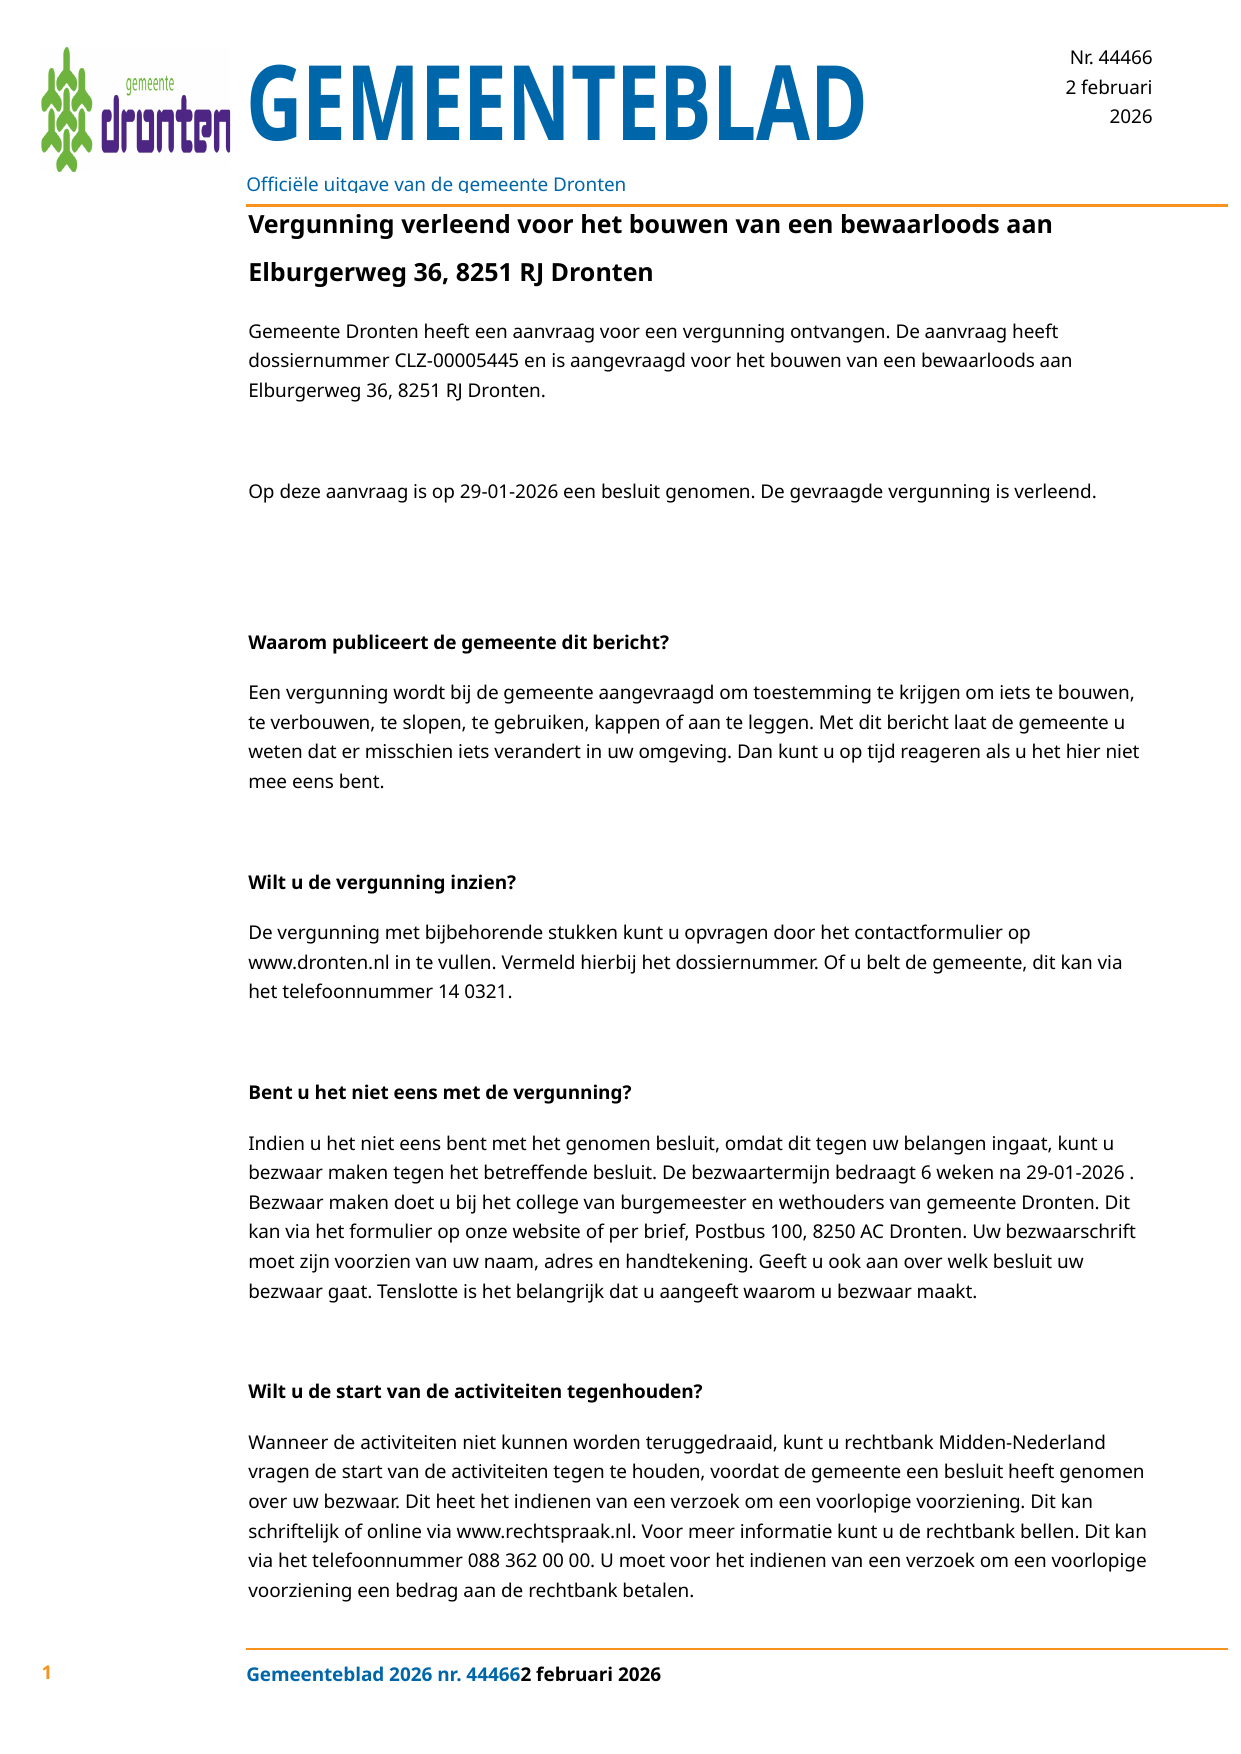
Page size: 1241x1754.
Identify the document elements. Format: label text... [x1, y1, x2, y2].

text Wilt u de vergunning inzien? [248, 869, 1152, 895]
picture [41, 47, 231, 172]
text Indien u het niet eens bent met het genomen besluit, omdat dit tegen uw belangen ingaat, kunt u bezwaar maken tegen het betreffende besluit. De bezwaartermijn bedraagt 6 weken na 29-01-2026 . Bezwaar maken doet u bij het college van burgemeester en wethouders van gemeente Dronten. Dit kan via het formulier op onze website of per brief, Postbus 100, 8250 AC Dronten. Uw bezwaarschrift moet zijn voorzien van uw naam, adres en handtekening. Geeft u ook aan over welk besluit uw bezwaar gaat. Tenslotte is het belangrijk dat u aangeeft waarom u bezwaar maakt. [248, 1130, 1152, 1304]
text Vergunning verleend voor het bouwen van een bewaarloods aan Elburgerweg 36, 8251 RJ Dronten [248, 207, 1152, 288]
text Bent u het niet eens met de vergunning? [248, 1079, 1152, 1105]
text Gemeente Dronten heeft een aanvraag voor een vergunning ontvangen. De aanvraag heeft dossiernummer CLZ-00005445 en is aangevraagd voor het bouwen van een bewaarloods aan Elburgerweg 36, 8251 RJ Dronten. [248, 318, 1152, 403]
text De vergunning met bijbehorende stukken kunt u opvragen door het contactformulier op www.dronten.nl in te vullen. Vermeld hierbij het dossiernummer. Of u belt de gemeente, dit kan via het telefoonnummer 14 0321. [248, 919, 1152, 1004]
text Op deze aanvraag is op 29-01-2026 een besluit genomen. De gevraagde vergunning is verleend. [248, 478, 1152, 504]
text Wanneer de activiteiten niet kunnen worden teruggedraaid, kunt u rechtbank Midden-Nederland vragen de start van de activiteiten tegen te houden, voordat de gemeente een besluit heeft genomen over uw bezwaar. Dit heet het indienen van een verzoek om een voorlopige voorziening. Dit kan schriftelijk of online via www.rechtspraak.nl. Voor meer informatie kunt u de rechtbank bellen. Dit kan via het telefoonnummer 088 362 00 00. U moet voor het indienen van een verzoek om een voorlopige voorziening een bedrag aan de rechtbank betalen. [248, 1429, 1152, 1603]
text Waarom publiceert de gemeente dit bericht? [248, 629, 1152, 655]
text Wilt u de start van de activiteiten tegenhouden? [248, 1379, 1152, 1404]
text Een vergunning wordt bij de gemeente aangevraagd om toestemming te krijgen om iets te bouwen, te verbouwen, te slopen, te gebruiken, kappen of aan te leggen. Met dit bericht laat de gemeente u weten dat er misschien iets verandert in uw omgeving. Dan kunt u op tijd reageren als u het hier niet mee eens bent. [248, 679, 1152, 794]
